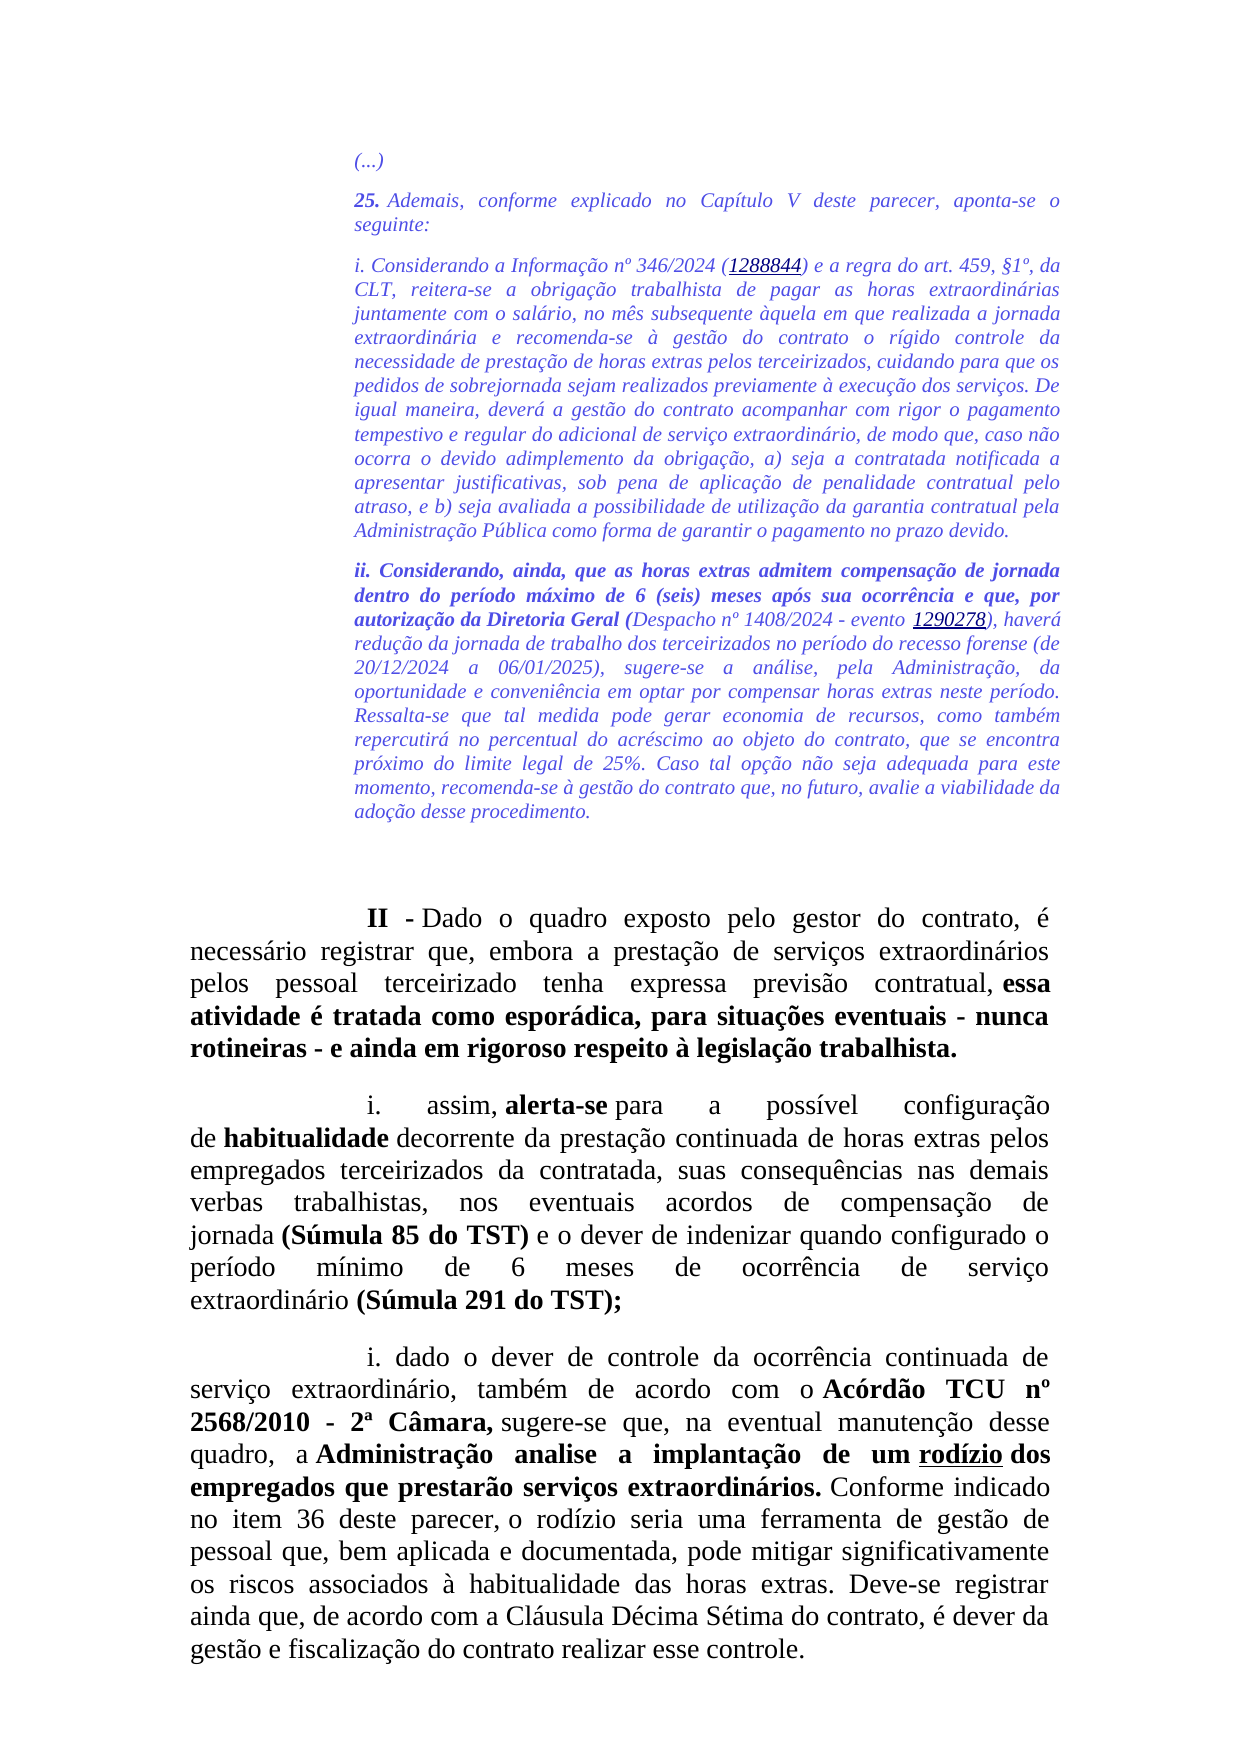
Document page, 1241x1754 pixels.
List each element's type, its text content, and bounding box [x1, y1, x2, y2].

text II - Dado o quadro exposto pelo gestor do contrato, é necessário registrar que, embora a prestação de serviços extraordinários pelos pessoal terceirizado tenha expressa previsão contratual, essa atividade é tratada como esporádica, para situações eventuais - nunca rotineiras - e ainda em rigoroso respeito à legislação trabalhista. [190, 901, 1051, 1063]
text i. Considerando a Informação nº 346/2024 (1288844) e a regra do art. 459, §1º, da CLT, reitera-se a obrigação trabalhista de pagar as horas extraordinárias juntamente com o salário, no mês subsequente àquela em que realizada a jornada extraordinária e recomenda-se à gestão do contrato o rígido controle da necessidade de prestação de horas extras pelos terceirizados, cuidando para que os pedidos de sobrejornada sejam realizados previamente à execução dos serviços. De igual maneira, deverá a gestão do contrato acompanhar com rigor o pagamento tempestivo e regular do adicional de serviço extraordinário, de modo que, caso não ocorra o devido adimplemento da obrigação, a) seja a contratada notificada a apresentar justificativas, sob pena de aplicação de penalidade contratual pelo atraso, e b) seja avaliada a possibilidade de utilização da garantia contratual pela Administração Pública como forma de garantir o pagamento no prazo devido. [354, 253, 1063, 542]
text ii. Considerando, ainda, que as horas extras admitem compensação de jornada dentro do período máximo de 6 (seis) meses após sua ocorrência e que, por autorização da Diretoria Geral (Despacho nº 1408/2024 - evento 1290278), haverá redução da jornada de trabalho dos terceirizados no período do recesso forense (de 20/12/2024 a 06/01/2025), sugere-se a análise, pela Administração, da oportunidade e conveniência em optar por compensar horas extras neste período. Ressalta-se que tal medida pode gerar economia de recursos, como também repercutirá no percentual do acréscimo ao objeto do contrato, que se encontra próximo do limite legal de 25%. Caso tal opção não seja adequada para este momento, recomenda-se à gestão do contrato que, no futuro, avalie a viabilidade da adoção desse procedimento. [354, 558, 1063, 823]
text 25. Ademais, conforme explicado no Capítulo V deste parecer, aponta-se o seguinte: [354, 188, 1063, 236]
text i. dado o dever de controle da ocorrência continuada de serviço extraordinário, também de acordo com o Acórdão TCU nº 2568/2010 - 2ª Câmara, sugere-se que, na eventual manutenção desse quadro, a Administração analise a implantação de um rodízio dos empregados que prestarão serviços extraordinários. Conforme indicado no item 36 deste parecer, o rodízio seria uma ferramenta de gestão de pessoal que, bem aplicada e documentada, pode mitigar significativamente os riscos associados à habitualidade das horas extras. Deve-se registrar ainda que, de acordo com a Cláusula Décima Sétima do contrato, é dever da gestão e fiscalização do contrato realizar esse controle. [190, 1340, 1051, 1664]
text (...) [354, 147, 1063, 172]
text i. assim, alerta-se para a possível configuração de habitualidade decorrente da prestação continuada de horas extras pelos empregados terceirizados da contratada, suas consequências nas demais verbas trabalhistas, nos eventuais acordos de compensação de jornada (Súmula 85 do TST) e o dever de indenizar quando configurado o período mínimo de 6 meses de ocorrência de serviço extraordinário (Súmula 291 do TST); [190, 1088, 1051, 1315]
